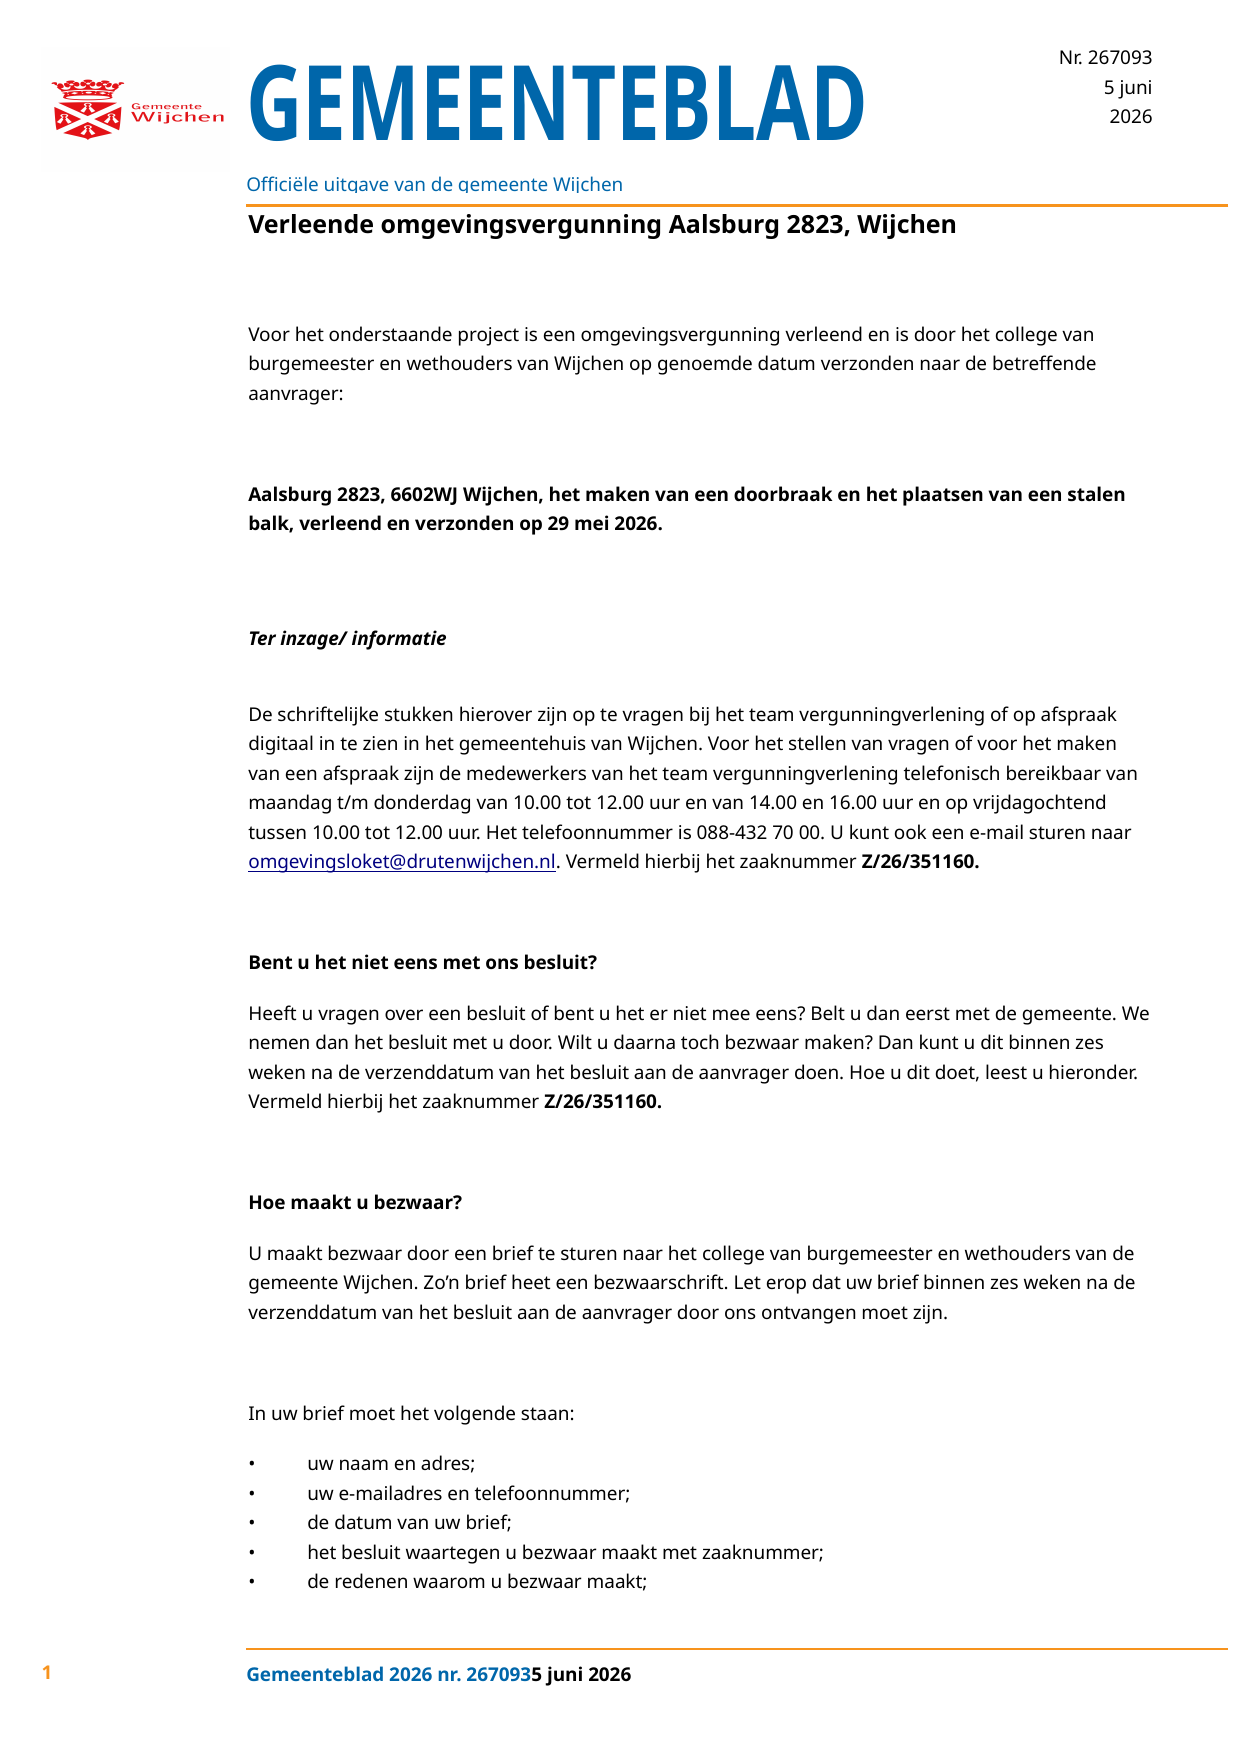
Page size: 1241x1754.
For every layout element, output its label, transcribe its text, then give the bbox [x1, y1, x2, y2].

list uw naam en adres; [248, 1450, 1152, 1476]
text Hoe maakt u bezwaar? [248, 1189, 1152, 1215]
picture [41, 47, 231, 172]
list uw e-mailadres en telefoonnummer; [248, 1480, 1152, 1506]
text In uw brief moet het volgende staan: [248, 1400, 1152, 1426]
list het besluit waartegen u bezwaar maakt met zaaknummer; [248, 1539, 1152, 1565]
text U maakt bezwaar door een brief te sturen naar het college van burgemeester en wethouders van de gemeente Wijchen. Zo’n brief heet een bezwaarschrift. Let erop dat uw brief binnen zes weken na de verzenddatum van het besluit aan de aanvrager door ons ontvangen moet zijn. [248, 1240, 1152, 1325]
text Verleende omgevingsvergunning Aalsburg 2823, Wijchen [248, 207, 1152, 241]
text Heeft u vragen over een besluit of bent u het er niet mee eens? Belt u dan eerst met de gemeente. We nemen dan het besluit met u door. Wilt u daarna toch bezwaar maken? Dan kunt u dit binnen zes weken na de verzenddatum van het besluit aan de aanvrager doen. Hoe u dit doet, leest u hieronder. Vermeld hierbij het zaaknummer Z/26/351160. [248, 1000, 1152, 1114]
text Voor het onderstaande project is een omgevingsvergunning verleend en is door het college van burgemeester en wethouders van Wijchen op genoemde datum verzonden naar de betreffende aanvrager: [248, 321, 1152, 406]
list de redenen waarom u bezwaar maakt; [248, 1569, 1152, 1594]
text Bent u het niet eens met ons besluit? [248, 949, 1152, 975]
text De schriftelijke stukken hierover zijn op te vragen bij het team vergunningverlening of op afspraak digitaal in te zien in het gemeentehuis van Wijchen. Voor het stellen van vragen of voor het maken van een afspraak zijn de medewerkers van het team vergunningverlening telefonisch bereikbaar van maandag t/m donderdag van 10.00 tot 12.00 uur en van 14.00 en 16.00 uur en op vrijdagochtend tussen 10.00 tot 12.00 uur. Het telefoonnummer is 088-432 70 00. U kunt ook een e-mail sturen naar omgevingsloket@drutenwijchen.nl. Vermeld hierbij het zaaknummer Z/26/351160. [248, 701, 1152, 874]
text Ter inzage/ informatie [248, 625, 1152, 650]
text Aalsburg 2823, 6602WJ Wijchen, het maken van een doorbraak en het plaatsen van een stalen balk, verleend en verzonden op 29 mei 2026. [248, 481, 1152, 536]
list de datum van uw brief; [248, 1509, 1152, 1535]
